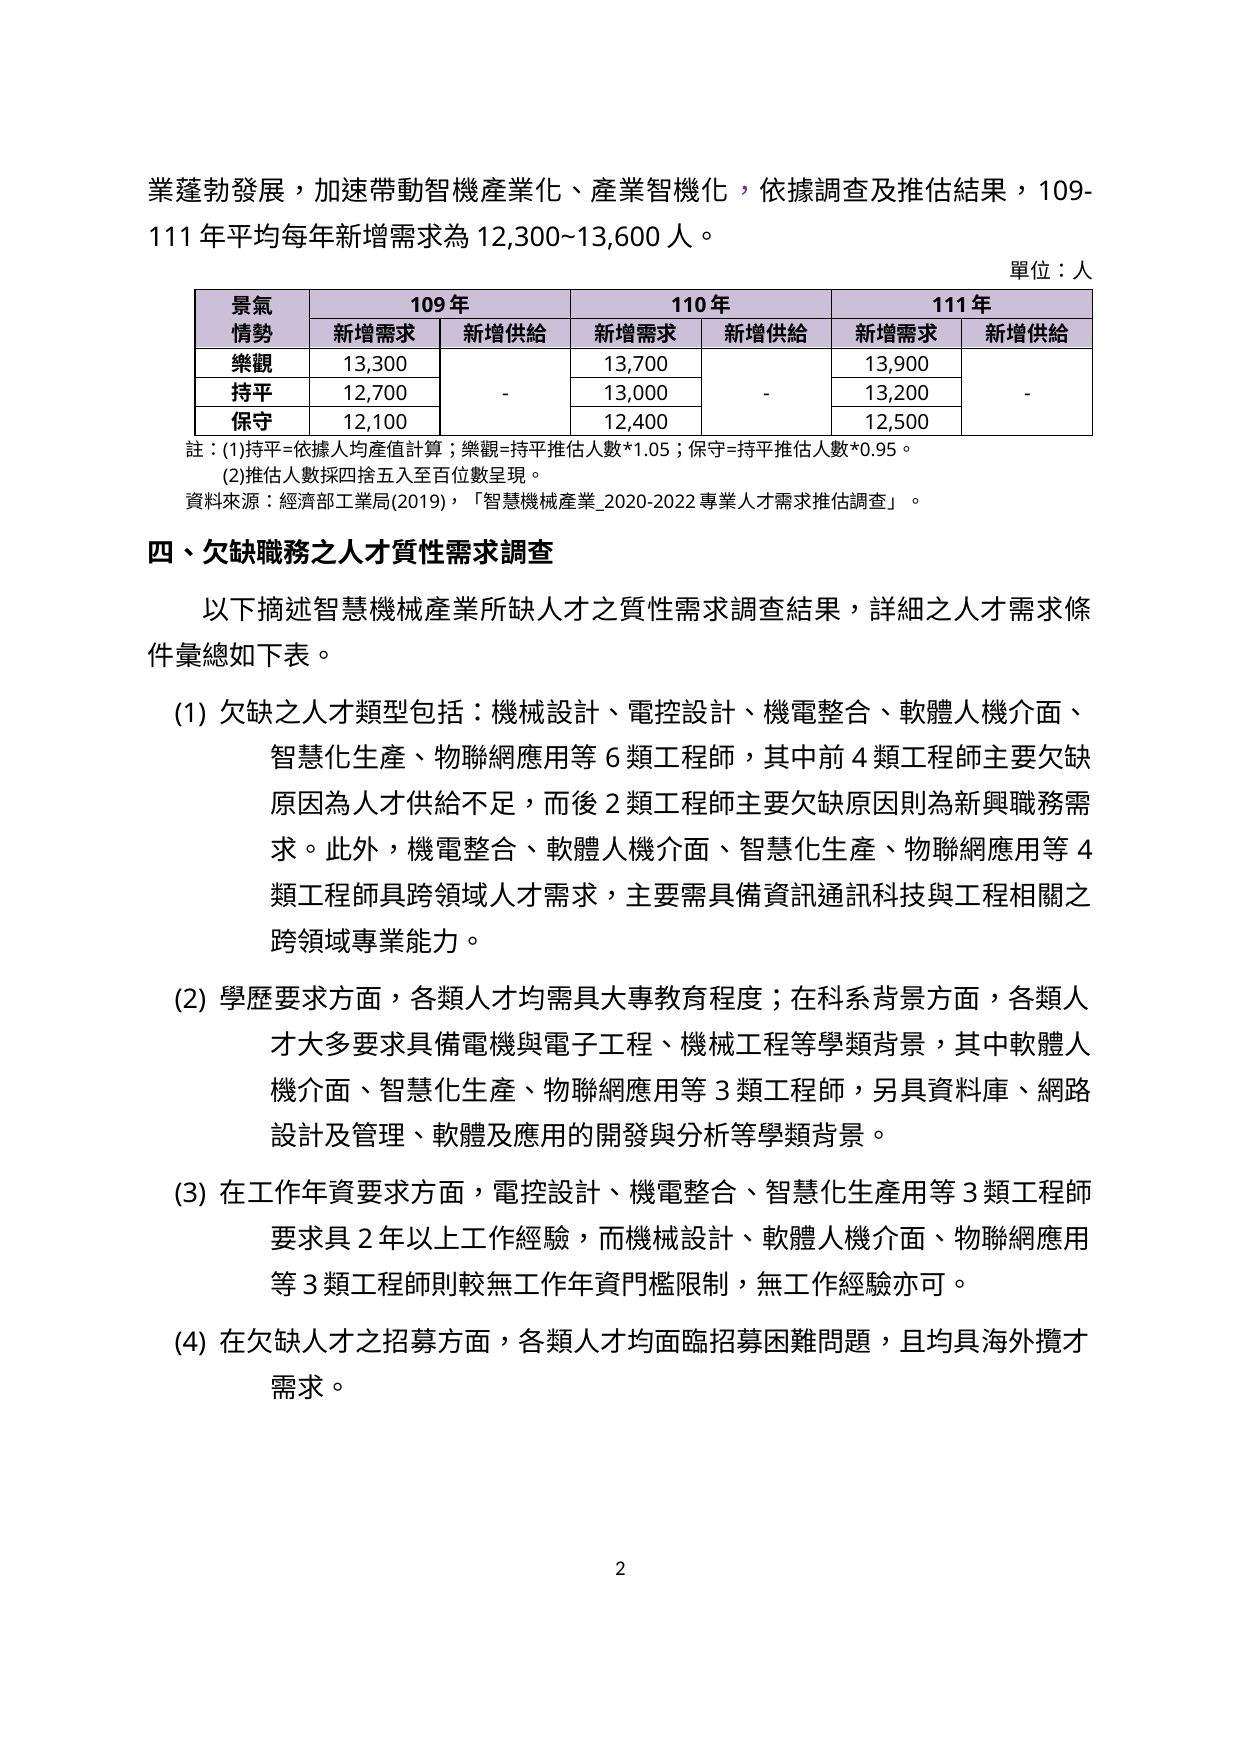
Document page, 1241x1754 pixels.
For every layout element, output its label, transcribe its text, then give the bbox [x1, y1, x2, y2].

table_cell - [702, 349, 831, 435]
list 學歷要求方面，各類人才均需具大專教育程度；在科系背景方面，各類人才大多要求具備電機與電子工程、機械工程等學類背景，其中軟體人機介面、智慧化生產、物聯網應用等3類工程師，另具資料庫、網路設計及管理、軟體及應用的開發與分析等學類背景。 [174, 972, 1092, 1155]
table_cell 13,700 [571, 349, 701, 377]
text 資料來源：經濟部工業局(2019)，「智慧機械產業_2020-2022專業人才需求推估調查」。 [185, 488, 1092, 514]
table_cell 13,200 [832, 378, 961, 406]
table_cell 保守 [196, 407, 309, 435]
text 四、欠缺職務之人才質性需求調查 [148, 525, 1092, 571]
text 以下摘述智慧機械產業所缺人才之質性需求調查結果，詳細之人才需求條件彙總如下表。 [148, 582, 1092, 674]
table_cell 新增供給 [962, 319, 1092, 347]
text 註：(1)持平=依據人均產值計算；樂觀=持平推估人數*1.05；保守=持平推估人數*0.95。 [185, 436, 1092, 462]
table_cell 13,000 [571, 378, 701, 406]
list 在工作年資要求方面，電控設計、機電整合、智慧化生產用等3類工程師要求具2年以上工作經驗，而機械設計、軟體人機介面、物聯網應用等3類工程師則較無工作年資門檻限制，無工作經驗亦可。 [174, 1166, 1092, 1304]
list 在欠缺人才之招募方面，各類人才均面臨招募困難問題，且均具海外攬才需求。 [174, 1315, 1092, 1407]
table_header 110年 [571, 290, 831, 318]
text 業蓬勃發展，加速帶動智機產業化、產業智機化，依據調查及推估結果，109-111年平均每年新增需求為12,300~13,600人。 [148, 164, 1092, 256]
table_cell 新增供給 [702, 319, 831, 347]
table_cell 13,900 [832, 349, 961, 377]
list 欠缺之人才類型包括：機械設計、電控設計、機電整合、軟體人機介面、智慧化生產、物聯網應用等6類工程師，其中前4類工程師主要欠缺原因為人才供給不足，而後2類工程師主要欠缺原因則為新興職務需求。此外，機電整合、軟體人機介面、智慧化生產、物聯網應用等4類工程師具跨領域人才需求，主要需具備資訊通訊科技與工程相關之跨領域專業能力。 [174, 685, 1092, 960]
table_cell 12,100 [310, 407, 439, 435]
table_cell 新增需求 [310, 319, 439, 347]
table_cell 13,300 [310, 349, 439, 377]
table_cell 12,500 [832, 407, 961, 435]
table_header 111年 [832, 290, 1092, 318]
text 單位：人 [213, 256, 1092, 284]
table_cell - [441, 349, 570, 435]
table_cell 新增需求 [832, 319, 961, 347]
table_cell 12,400 [571, 407, 701, 435]
table_cell 新增需求 [571, 319, 701, 347]
table_cell - [962, 349, 1092, 435]
table_header 109年 [310, 290, 570, 318]
table_header 景氣 情勢 [196, 290, 309, 347]
text (2)推估人數採四捨五入至百位數呈現。 [223, 462, 1092, 488]
table_cell 新增供給 [441, 319, 570, 347]
table_cell 12,700 [310, 378, 439, 406]
table_cell 樂觀 [196, 349, 309, 377]
table_cell 持平 [196, 378, 309, 406]
